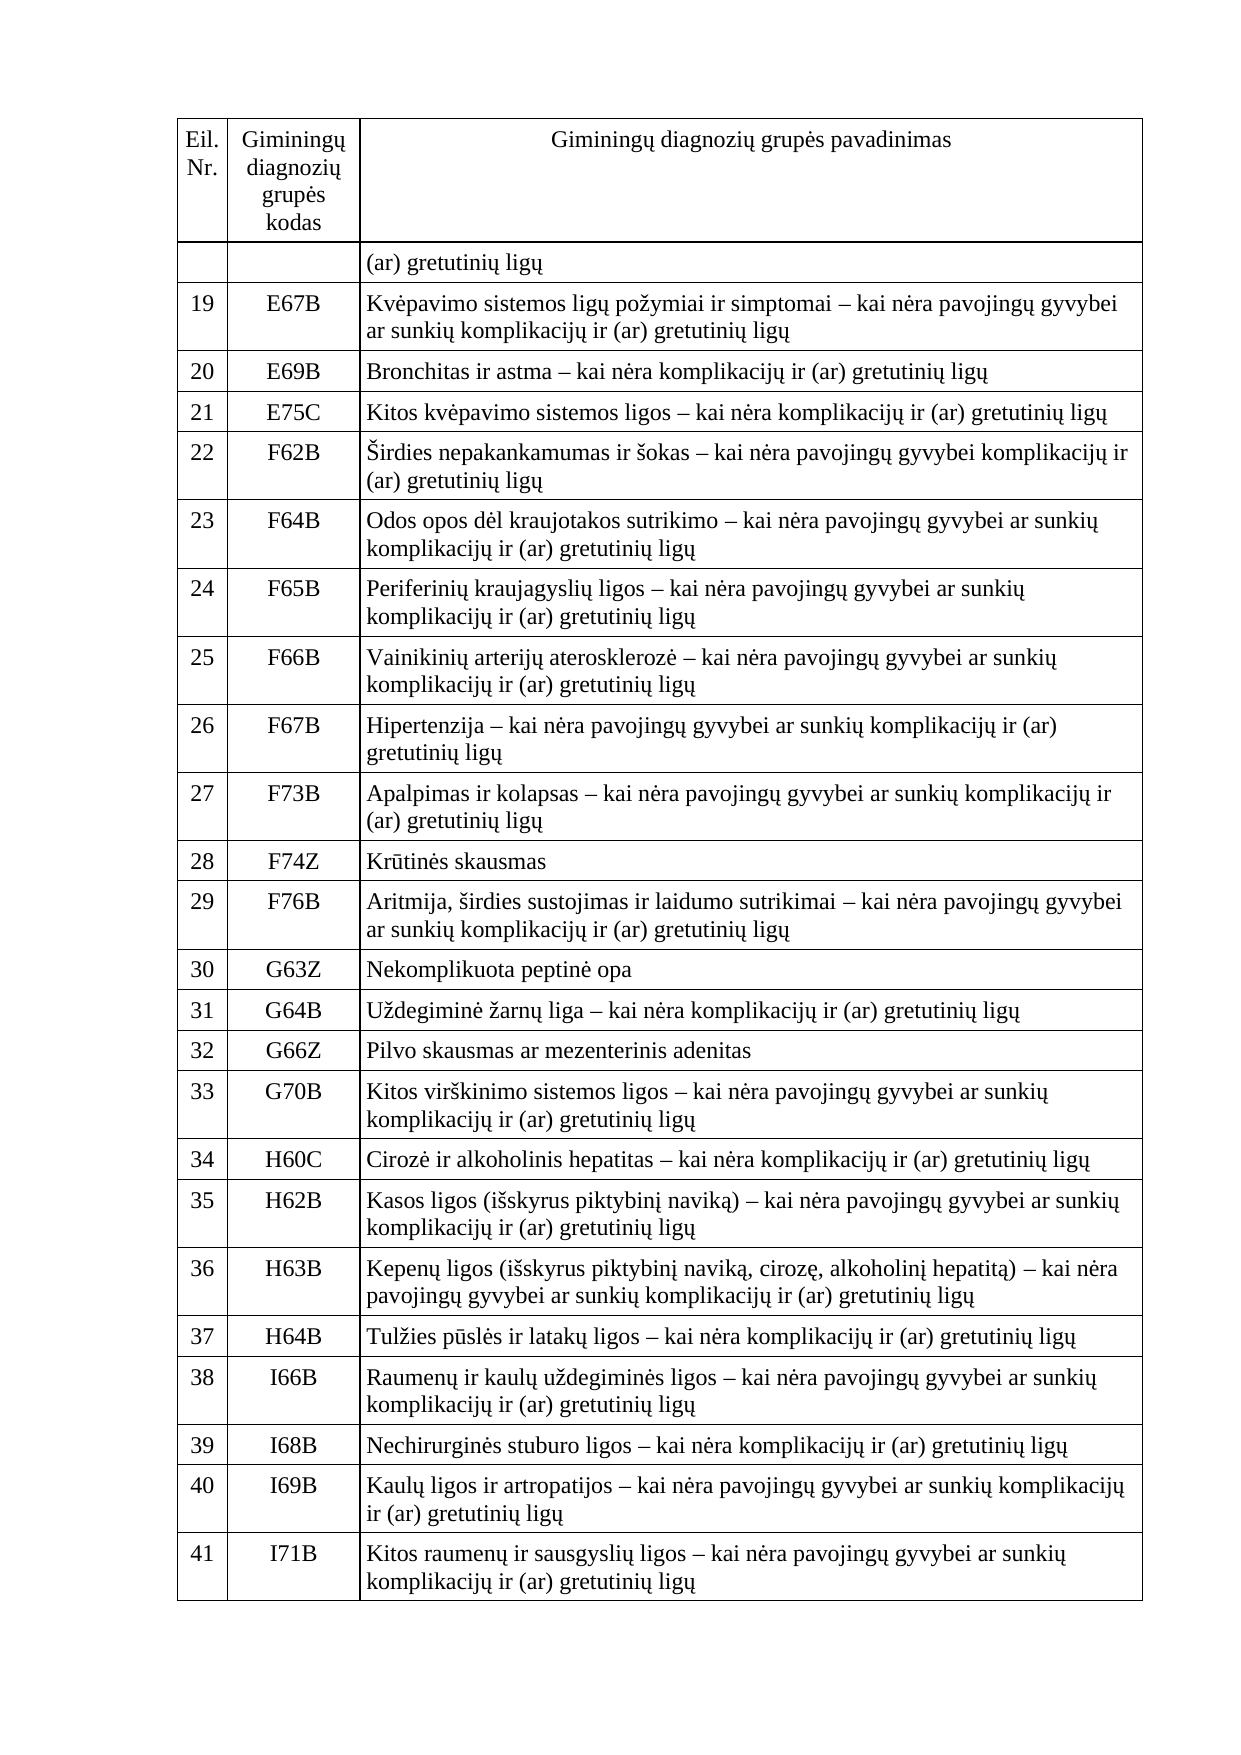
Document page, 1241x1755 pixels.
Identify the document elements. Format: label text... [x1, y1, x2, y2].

table_cell 36 [178, 1248, 227, 1315]
table_cell Kvėpavimo sistemos ligų požymiai ir simptomai – kai nėra pavojingų gyvybei ar sunkių komplikacijų ir (ar) gretutinių ligų [361, 283, 1142, 350]
table_cell I71B [228, 1533, 359, 1600]
table_cell Pilvo skausmas ar mezenterinis adenitas [361, 1031, 1142, 1070]
table_cell F65B [228, 569, 359, 636]
table_cell (ar) gretutinių ligų [361, 243, 1142, 282]
table_cell 37 [178, 1316, 227, 1356]
table_cell I66B [228, 1357, 359, 1424]
table_cell Odos opos dėl kraujotakos sutrikimo – kai nėra pavojingų gyvybei ar sunkių komplikacijų ir (ar) gretutinių ligų [361, 500, 1142, 567]
table_header Giminingų diagnozių grupės pavadinimas [361, 119, 1142, 241]
table_cell Tulžies pūslės ir latakų ligos – kai nėra komplikacijų ir (ar) gretutinių ligų [361, 1316, 1142, 1356]
table_cell I68B [228, 1425, 359, 1464]
table_cell Hipertenzija – kai nėra pavojingų gyvybei ar sunkių komplikacijų ir (ar) gretutinių ligų [361, 705, 1142, 772]
table_cell 26 [178, 705, 227, 772]
table_cell F64B [228, 500, 359, 567]
table_cell Kitos raumenų ir sausgyslių ligos – kai nėra pavojingų gyvybei ar sunkių komplikacijų ir (ar) gretutinių ligų [361, 1533, 1142, 1600]
table_cell 34 [178, 1139, 227, 1179]
table_cell 23 [178, 500, 227, 567]
table_cell Apalpimas ir kolapsas – kai nėra pavojingų gyvybei ar sunkių komplikacijų ir (ar) gretutinių ligų [361, 773, 1142, 840]
table_cell Periferinių kraujagyslių ligos – kai nėra pavojingų gyvybei ar sunkių komplikacijų ir (ar) gretutinių ligų [361, 569, 1142, 636]
table_header Giminingų diagnozių grupės kodas [228, 119, 359, 241]
table_cell Kasos ligos (išskyrus piktybinį naviką) – kai nėra pavojingų gyvybei ar sunkių komplikacijų ir (ar) gretutinių ligų [361, 1180, 1142, 1247]
table_cell E69B [228, 351, 359, 391]
table_cell 32 [178, 1031, 227, 1070]
table_cell Uždegiminė žarnų liga – kai nėra komplikacijų ir (ar) gretutinių ligų [361, 990, 1142, 1029]
table_cell F73B [228, 773, 359, 840]
table_cell G70B [228, 1071, 359, 1138]
table_cell G63Z [228, 950, 359, 989]
table_cell G64B [228, 990, 359, 1029]
table_cell F76B [228, 881, 359, 948]
table_cell Nechirurginės stuburo ligos – kai nėra komplikacijų ir (ar) gretutinių ligų [361, 1425, 1142, 1464]
table_cell F66B [228, 637, 359, 704]
table_cell 30 [178, 950, 227, 989]
table_cell 38 [178, 1357, 227, 1424]
table_cell 21 [178, 392, 227, 431]
table_cell H62B [228, 1180, 359, 1247]
table_cell 35 [178, 1180, 227, 1247]
table_cell 40 [178, 1465, 227, 1532]
table_cell H60C [228, 1139, 359, 1179]
table_cell Širdies nepakankamumas ir šokas – kai nėra pavojingų gyvybei komplikacijų ir (ar) gretutinių ligų [361, 432, 1142, 499]
table_cell Vainikinių arterijų aterosklerozė – kai nėra pavojingų gyvybei ar sunkių komplikacijų ir (ar) gretutinių ligų [361, 637, 1142, 704]
table_cell H64B [228, 1316, 359, 1356]
table_cell Raumenų ir kaulų uždegiminės ligos – kai nėra pavojingų gyvybei ar sunkių komplikacijų ir (ar) gretutinių ligų [361, 1357, 1142, 1424]
table_cell 39 [178, 1425, 227, 1464]
table_cell F74Z [228, 841, 359, 880]
table_cell 19 [178, 283, 227, 350]
table_cell 25 [178, 637, 227, 704]
table_cell F67B [228, 705, 359, 772]
table_cell Cirozė ir alkoholinis hepatitas – kai nėra komplikacijų ir (ar) gretutinių ligų [361, 1139, 1142, 1179]
table_cell Kitos virškinimo sistemos ligos – kai nėra pavojingų gyvybei ar sunkių komplikacijų ir (ar) gretutinių ligų [361, 1071, 1142, 1138]
table_cell H63B [228, 1248, 359, 1315]
table_cell Kaulų ligos ir artropatijos – kai nėra pavojingų gyvybei ar sunkių komplikacijų ir (ar) gretutinių ligų [361, 1465, 1142, 1532]
table_cell Nekomplikuota peptinė opa [361, 950, 1142, 989]
table_cell 22 [178, 432, 227, 499]
table_cell 33 [178, 1071, 227, 1138]
table_cell F62B [228, 432, 359, 499]
table_cell E67B [228, 283, 359, 350]
table_cell Krūtinės skausmas [361, 841, 1142, 880]
table_cell [178, 243, 227, 282]
table_cell Bronchitas ir astma – kai nėra komplikacijų ir (ar) gretutinių ligų [361, 351, 1142, 391]
table_cell 27 [178, 773, 227, 840]
table_header Eil. Nr. [178, 119, 227, 241]
table_cell 31 [178, 990, 227, 1029]
table_cell [228, 243, 359, 282]
table_cell 20 [178, 351, 227, 391]
table_cell 24 [178, 569, 227, 636]
table_cell Aritmija, širdies sustojimas ir laidumo sutrikimai – kai nėra pavojingų gyvybei ar sunkių komplikacijų ir (ar) gretutinių ligų [361, 881, 1142, 948]
table_cell 41 [178, 1533, 227, 1600]
table_cell Kepenų ligos (išskyrus piktybinį naviką, cirozę, alkoholinį hepatitą) – kai nėra pavojingų gyvybei ar sunkių komplikacijų ir (ar) gretutinių ligų [361, 1248, 1142, 1315]
table_cell 29 [178, 881, 227, 948]
table_cell E75C [228, 392, 359, 431]
table_cell 28 [178, 841, 227, 880]
table_cell G66Z [228, 1031, 359, 1070]
table_cell I69B [228, 1465, 359, 1532]
table_cell Kitos kvėpavimo sistemos ligos – kai nėra komplikacijų ir (ar) gretutinių ligų [361, 392, 1142, 431]
